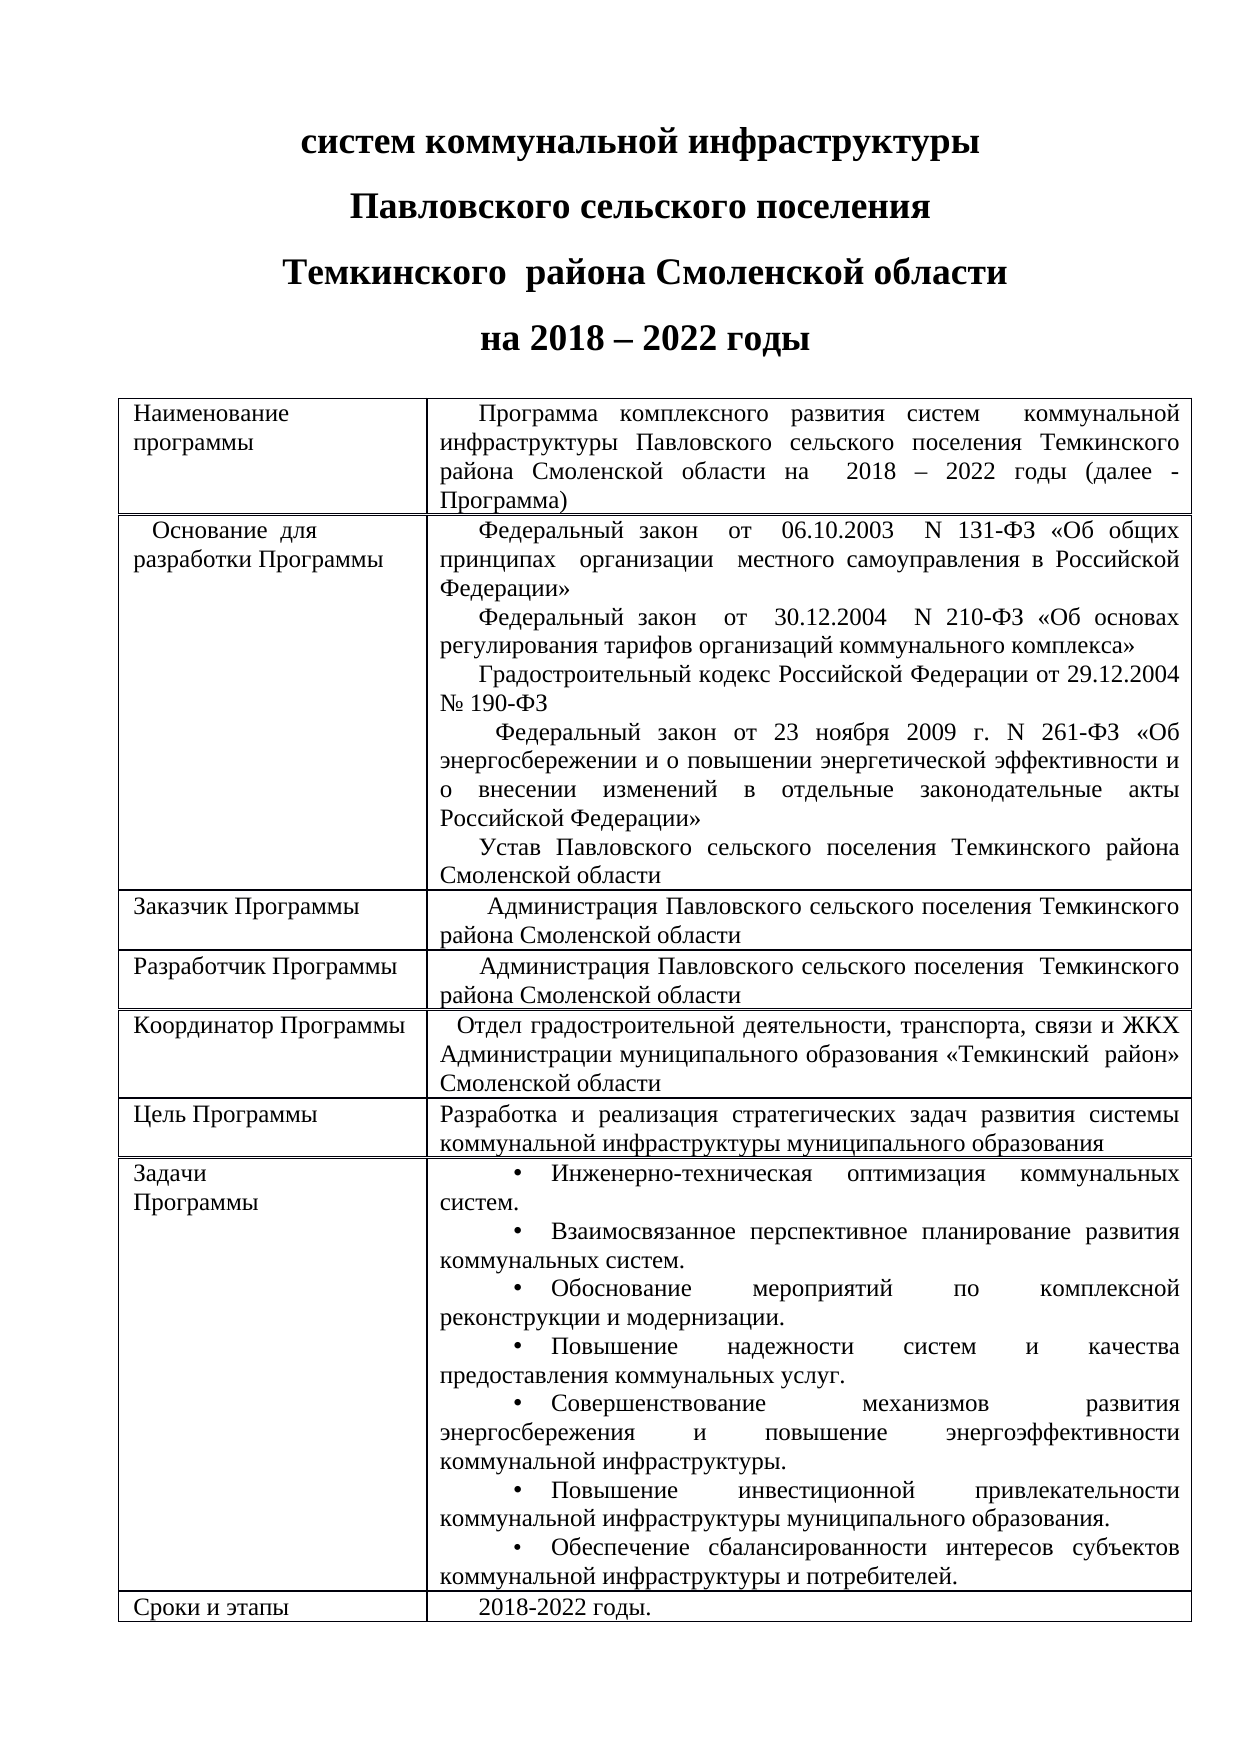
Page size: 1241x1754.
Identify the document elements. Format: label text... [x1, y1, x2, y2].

table_cell Федеральный закон от 06.10.2003 N 131-ФЗ «Об общих принципах организации местного самоуправления в Российской Федерации» Федеральный закон от 30.12.2004 N 210-ФЗ «Об основах регулирования тарифов организаций коммунального комплекса» Градостроительный кодекс Российской Федерации от 29.12.2004 № 190-ФЗ Федеральный закон от 23 ноября 2009 г. N 261-ФЗ «Об энергосбережении и о повышении энергетической эффективности и о внесении изменений в отдельные законодательные акты Российской Федерации» Устав Павловского сельского поселения Темкинского района Смоленской области [428, 516, 1191, 889]
table_cell Основание для разработки Программы [119, 516, 426, 889]
table_cell Сроки и этапы [119, 1592, 426, 1621]
table_cell Инженерно-техническая оптимизация коммунальных систем. Взаимосвязанное перспективное планирование развития коммунальных систем. Обоснование мероприятий по комплексной реконструкции и модернизации. Повышение надежности систем и качества предоставления коммунальных услуг. Совершенствование механизмов развития энергосбережения и повышение энергоэффективности коммунальной инфраструктуры. Повышение инвестиционной привлекательности коммунальной инфраструктуры муниципального образования. Обеспечение сбалансированности интересов субъектов коммунальной инфраструктуры и потребителей. [428, 1159, 1191, 1590]
table_cell Администрация Павловского сельского поселения Темкинского района Смоленской области [428, 951, 1191, 1008]
table_header Наименование программы [119, 399, 426, 513]
table_cell Администрация Павловского сельского поселения Темкинского района Смоленской области [428, 891, 1191, 949]
table_cell 2018-2022 годы. [428, 1592, 1191, 1621]
text систем коммунальной инфраструктуры [177, 118, 1122, 161]
text Павловского сельского поселения [177, 184, 1122, 227]
table_cell Задачи Программы [119, 1159, 426, 1590]
table_cell Заказчик Программы [119, 891, 426, 949]
text на 2018 – 2022 годы [177, 315, 1122, 358]
table_header Программа комплексного развития систем коммунальной инфраструктуры Павловского сельского поселения Темкинского района Смоленской области на 2018 – 2022 годы (далее - Программа) [428, 399, 1191, 513]
table_cell Разработка и реализация стратегических задач развития системы коммунальной инфраструктуры муниципального образования [428, 1099, 1191, 1156]
table_cell Цель Программы [119, 1099, 426, 1156]
table_cell Разработчик Программы [119, 951, 426, 1008]
table_cell Отдел градостроительной деятельности, транспорта, связи и ЖКХ Администрации муниципального образования «Темкинский район» Смоленской области [428, 1011, 1191, 1097]
text Темкинского района Смоленской области [177, 249, 1122, 292]
table_cell Координатор Программы [119, 1011, 426, 1097]
